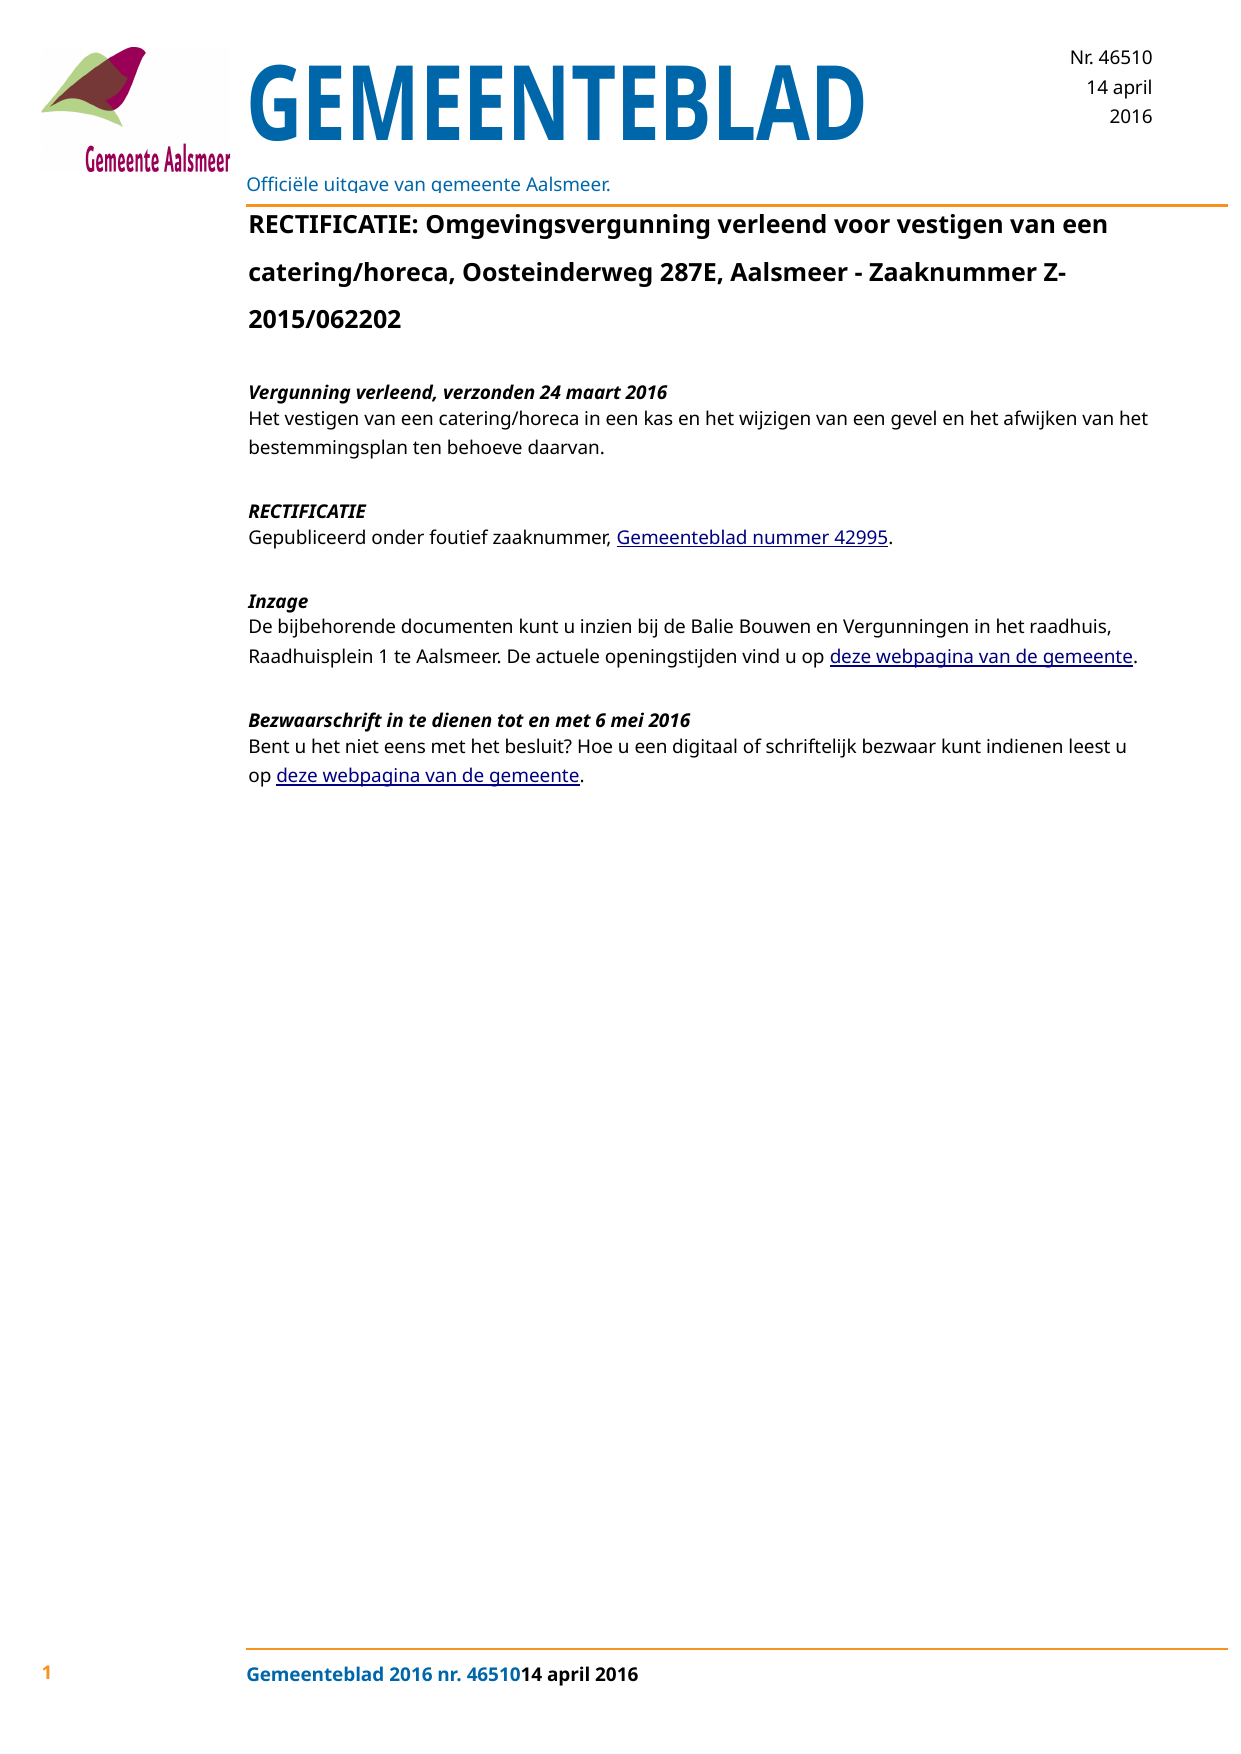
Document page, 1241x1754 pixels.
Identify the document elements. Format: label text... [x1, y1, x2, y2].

text Het vestigen van een catering/horeca in een kas en het wijzigen van een gevel en het afwijken van het bestemmingsplan ten behoeve daarvan. [248, 405, 1152, 460]
text RECTIFICATIE [248, 498, 1152, 524]
text Bezwaarschrift in te dienen tot en met 6 mei 2016 [248, 707, 1152, 733]
text Inzage [248, 588, 1152, 614]
text Bent u het niet eens met het besluit? Hoe u een digitaal of schriftelijk bezwaar kunt indienen leest u op deze webpagina van de gemeente. [248, 733, 1152, 788]
picture [41, 47, 231, 172]
text Vergunning verleend, verzonden 24 maart 2016 [248, 379, 1152, 405]
text RECTIFICATIE: Omgevingsvergunning verleend voor vestigen van een catering/horeca, Oosteinderweg 287E, Aalsmeer - Zaaknummer Z-2015/062202 [248, 207, 1152, 336]
text Gepubliceerd onder foutief zaaknummer, Gemeenteblad nummer 42995. [248, 524, 1152, 550]
text De bijbehorende documenten kunt u inzien bij de Balie Bouwen en Vergunningen in het raadhuis, Raadhuisplein 1 te Aalsmeer. De actuele openingstijden vind u op deze webpagina van de gemeente. [248, 614, 1152, 669]
